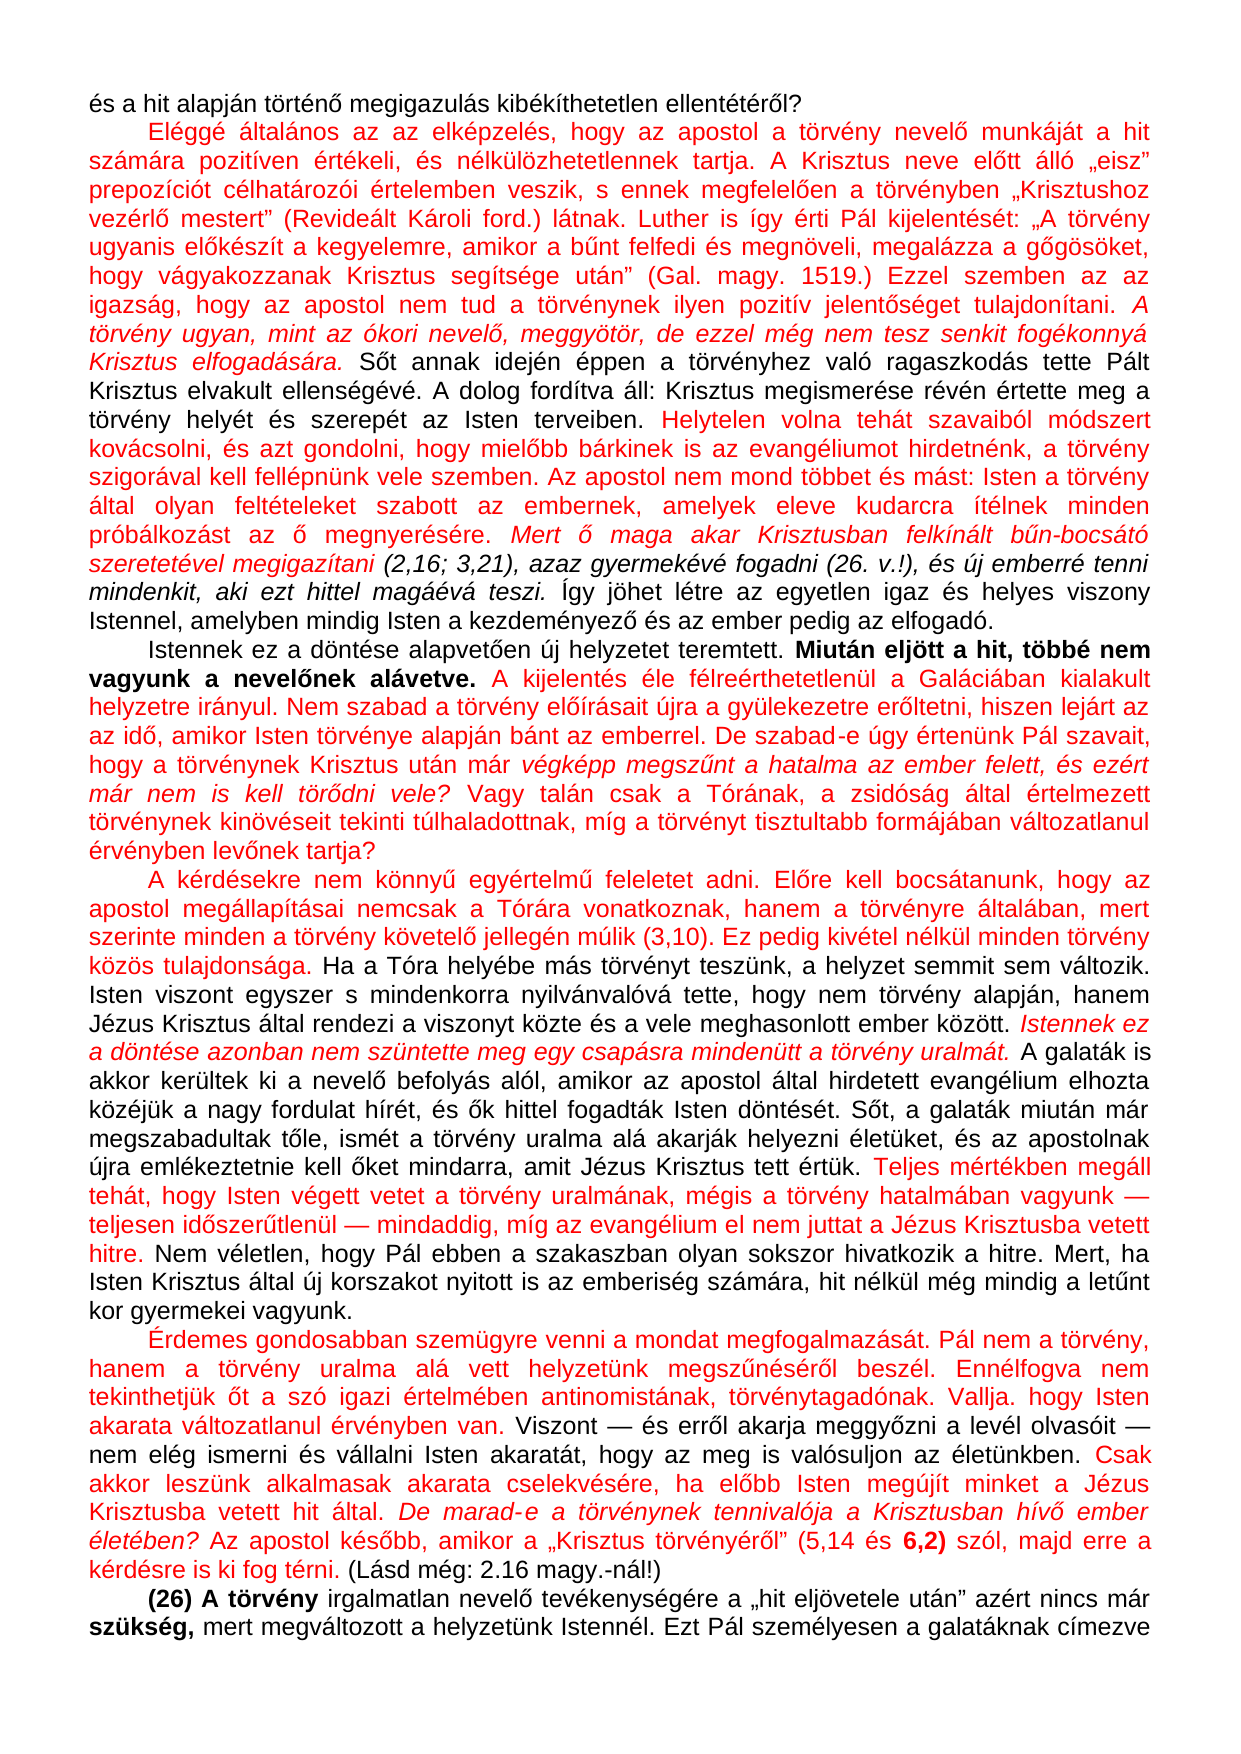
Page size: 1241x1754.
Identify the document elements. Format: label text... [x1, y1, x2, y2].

text A kérdésekre nem könnyű egyértelmű feleletet adni. Előre kell bocsátanunk, hogy az apostol megállapításai nemcsak a Tórára vonatkoznak, hanem a törvényre általában, mert szerinte minden a törvény követelő jellegén múlik (3,10). Ez pedig kivétel nélkül minden törvény közös tulajdonsága. Ha a Tóra helyébe más törvényt teszünk, a helyzet semmit sem változik. Isten viszont egyszer s mindenkorra nyilvánvalóvá tette, hogy nem törvény alapján, hanem Jézus Krisztus által rendezi a viszonyt közte és a vele meghasonlott ember között. Istennek ez a döntése azonban nem szüntette meg egy csapásra mindenütt a törvény uralmát. A galaták is akkor kerültek ki a nevelő befolyás alól, amikor az apostol által hirdetett evangélium elhozta közéjük a nagy fordulat hírét, és ők hittel fogadták Isten döntését. Sőt, a galaták miután már megszabadultak tőle, ismét a törvény uralma alá akarják helyezni életüket, és az apostolnak újra emlékeztetnie kell őket mindarra, amit Jézus Krisztus tett értük. Teljes mértékben megáll tehát, hogy Isten végett vetet a törvény uralmának, mégis a törvény hatalmában vagyunk — teljesen időszerűtlenül — mindaddig, míg az evangélium el nem juttat a Jézus Krisztusba vetett hitre. Nem véletlen, hogy Pál ebben a szakaszban olyan sokszor hivatkozik a hitre. Mert, ha Isten Krisztus által új korszakot nyitott is az emberiség számára, hit nélkül még mindig a letűnt kor gyermekei vagyunk. [88, 865, 1152, 1325]
text Érdemes gondosabban szemügyre venni a mondat megfogalmazását. Pál nem a törvény, hanem a törvény uralma alá vett helyzetünk megszűnéséről beszél. Ennélfogva nem tekinthetjük őt a szó igazi értelmében antinomistának, törvénytagadónak. Vallja. hogy Isten akarata változatlanul érvényben van. Viszont — és erről akarja meggyőzni a levél olvasóit — nem elég ismerni és vállalni Isten akaratát, hogy az meg is valósuljon az életünkben. Csak akkor leszünk alkalmasak akarata cselekvésére, ha előbb Isten megújít minket a Jézus Krisztusba vetett hit által. De marad‑e a törvénynek tennivalója a Krisztusban hívő ember életében? Az apostol később, amikor a „Krisztus törvényéről” (5,14 és 6,2) szól, majd erre a kérdésre is ki fog térni. (Lásd még: 2.16 magy.-nál!) [88, 1325, 1152, 1583]
text Istennek ez a döntése alapvetően új helyzetet teremtett. Miután eljött a hit, többé nem vagyunk a nevelőnek alávetve. A kijelentés éle félreérthetetlenül a Galáciában kialakult helyzetre irányul. Nem szabad a törvény előírásait újra a gyülekezetre erőltetni, hiszen lejárt az az idő, amikor Isten törvénye alapján bánt az emberrel. De szabad‑e úgy értenünk Pál szavait, hogy a törvénynek Krisztus után már végképp megszűnt a hatalma az ember felett, és ezért már nem is kell törődni vele? Vagy talán csak a Tórának, a zsidóság által értelmezett törvénynek kinövéseit tekinti túlhaladottnak, míg a törvényt tisztultabb formájában változatlanul érvényben levőnek tartja? [88, 635, 1152, 865]
text és a hit alapján történő megigazulás kibékíthetetlen ellentétéről? [88, 88, 1152, 117]
text Eléggé általános az az elképzelés, hogy az apostol a törvény nevelő munkáját a hit számára pozitíven értékeli, és nélkülözhetetlennek tartja. A Krisztus neve előtt álló „eisz” prepozíciót célhatározói értelemben veszik, s ennek megfelelően a törvényben „Krisztushoz vezérlő mestert” (Revideált Károli ford.) látnak. Luther is így érti Pál kijelentését: „A törvény ugyanis előkészít a kegyelemre, amikor a bűnt felfedi és megnöveli, megalázza a gőgösöket, hogy vágyakozzanak Krisztus segítsége után” (Gal. magy. 1519.) Ezzel szemben az az igazság, hogy az apostol nem tud a törvénynek ilyen pozitív jelentőséget tulajdonítani. A törvény ugyan, mint az ókori nevelő, meggyötör, de ezzel még nem tesz senkit fogékonnyá Krisztus elfogadására. Sőt annak idején éppen a törvényhez való ragaszkodás tette Pált Krisztus elvakult ellenségévé. A dolog fordítva áll: Krisztus megismerése révén értette meg a törvény helyét és szerepét az Isten terveiben. Helytelen volna tehát szavaiból módszert kovácsolni, és azt gondolni, hogy mielőbb bárkinek is az evangéliumot hirdetnénk, a törvény szigorával kell fellépnünk vele szemben. Az apostol nem mond többet és mást: Isten a törvény által olyan feltételeket szabott az embernek, amelyek eleve kudarcra ítélnek minden próbálkozást az ő megnyerésére. Mert ő maga akar Krisztusban felkínált bűn-bocsátó szeretetével megigazítani (2,16; 3,21), azaz gyermekévé fogadni (26. v.!), és új emberré tenni mindenkit, aki ezt hittel magáévá teszi. Így jöhet létre az egyetlen igaz és helyes viszony Istennel, amelyben mindig Isten a kezdeményező és az ember pedig az elfogadó. [88, 117, 1152, 635]
text (26) A törvény irgalmatlan nevelő tevékenységére a „hit eljövetele után” azért nincs már szükség, mert megváltozott a helyzetünk Istennél. Ezt Pál személyesen a galatáknak címezve [88, 1583, 1152, 1641]
